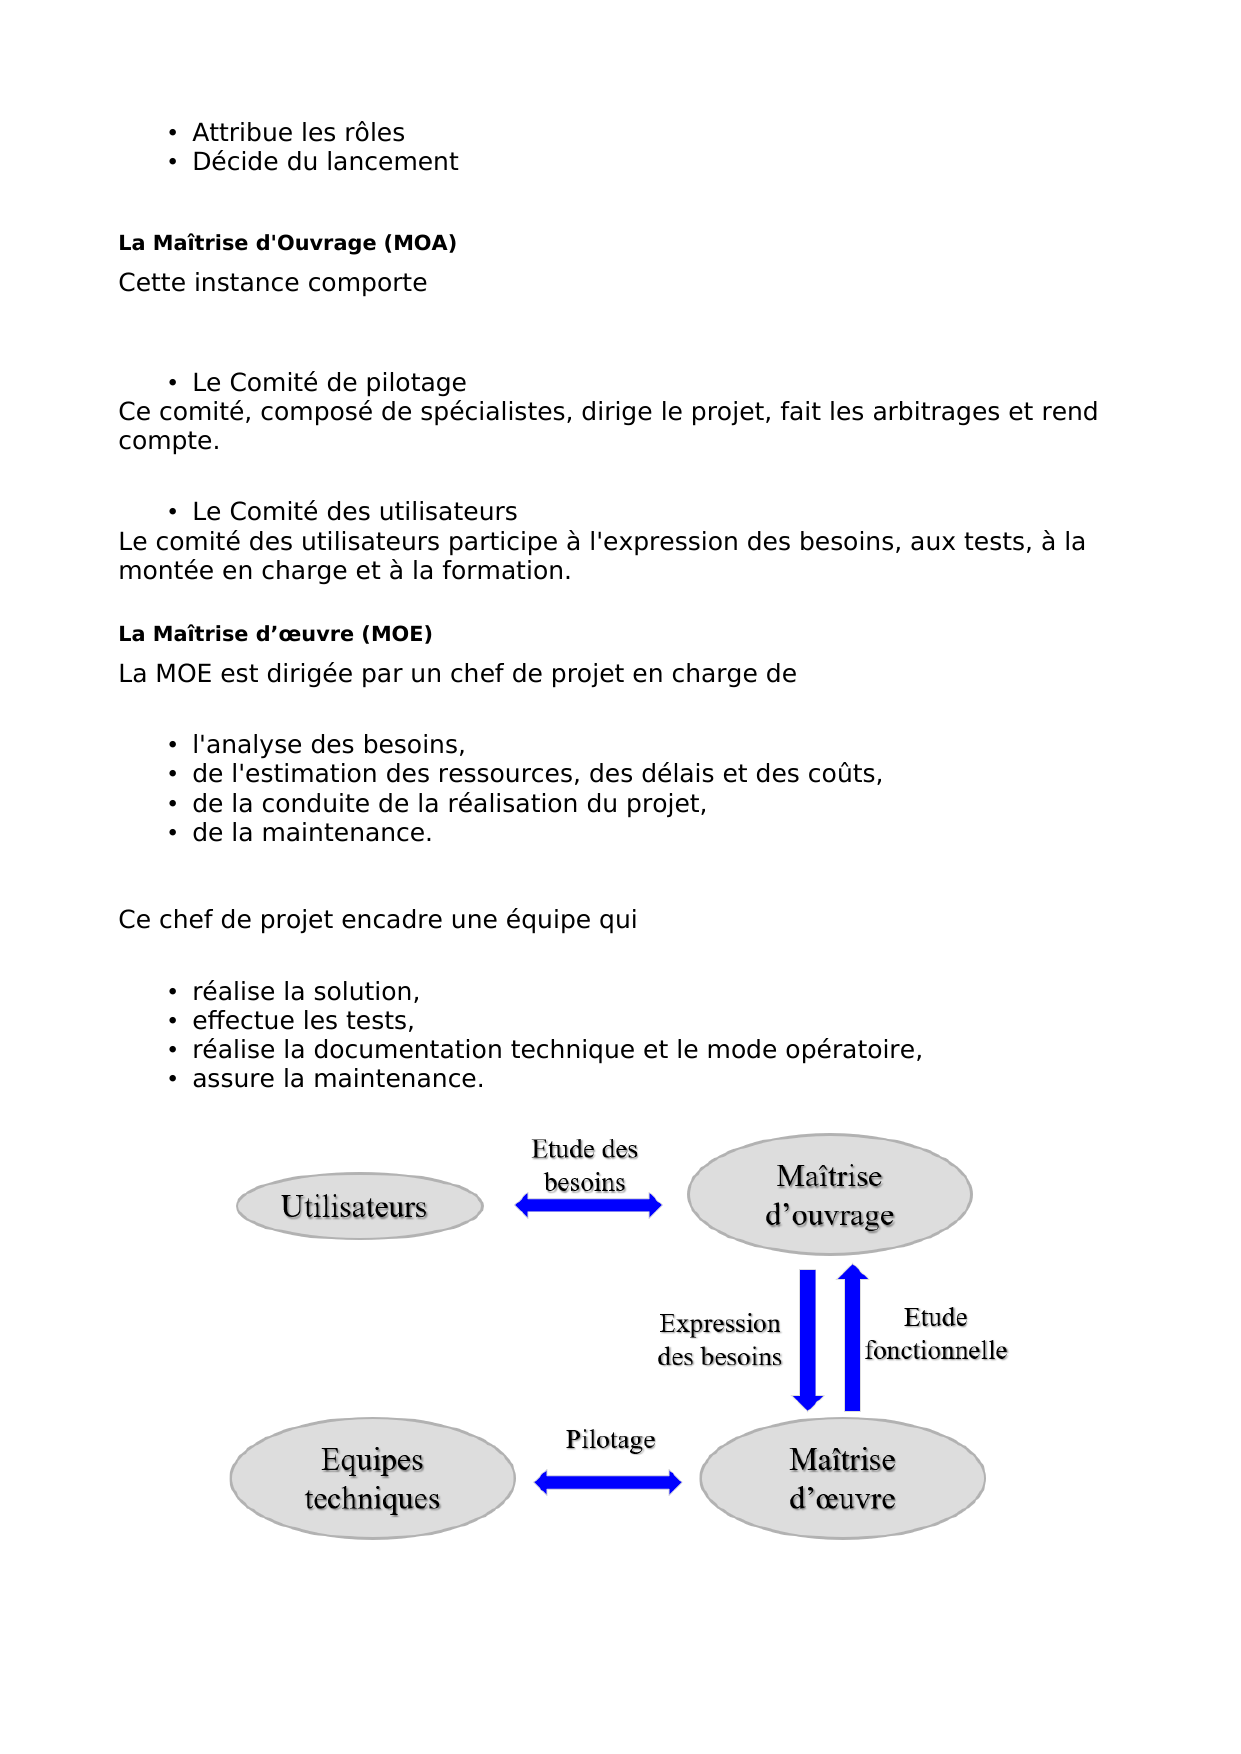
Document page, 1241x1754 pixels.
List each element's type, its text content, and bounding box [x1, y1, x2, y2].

subtitle La Maîtrise d'Ouvrage (MOA) [118, 231, 1122, 255]
list de l'estimation des ressources, des délais et des coûts, [177, 759, 1122, 789]
list Le Comité de pilotage [177, 368, 1122, 397]
list Le Comité des utilisateurs [177, 497, 1122, 527]
list de la maintenance. [177, 818, 1122, 876]
list Attribue les rôles [177, 118, 1122, 147]
text Cette instance comporte [118, 268, 1122, 326]
list de la conduite de la réalisation du projet, [177, 789, 1122, 818]
subtitle La Maîtrise d’œuvre (MOE) [118, 622, 1122, 647]
list Décide du lancement [177, 147, 1122, 176]
list réalise la solution, [177, 977, 1122, 1006]
list assure la maintenance. [177, 1064, 1122, 1093]
list l'analyse des besoins, [177, 730, 1122, 759]
text Le comité des utilisateurs participe à l'expression des besoins, aux tests, à la montée en charge et à la formation. [118, 527, 1122, 585]
text La MOE est dirigée par un chef de projet en charge de [118, 659, 1122, 688]
picture [229, 1123, 1011, 1554]
text Ce chef de projet encadre une équipe qui [118, 906, 1122, 935]
list réalise la documentation technique et le mode opératoire, [177, 1035, 1122, 1064]
list effectue les tests, [177, 1006, 1122, 1035]
text Ce comité, composé de spécialistes, dirige le projet, fait les arbitrages et rend compte. [118, 397, 1122, 456]
